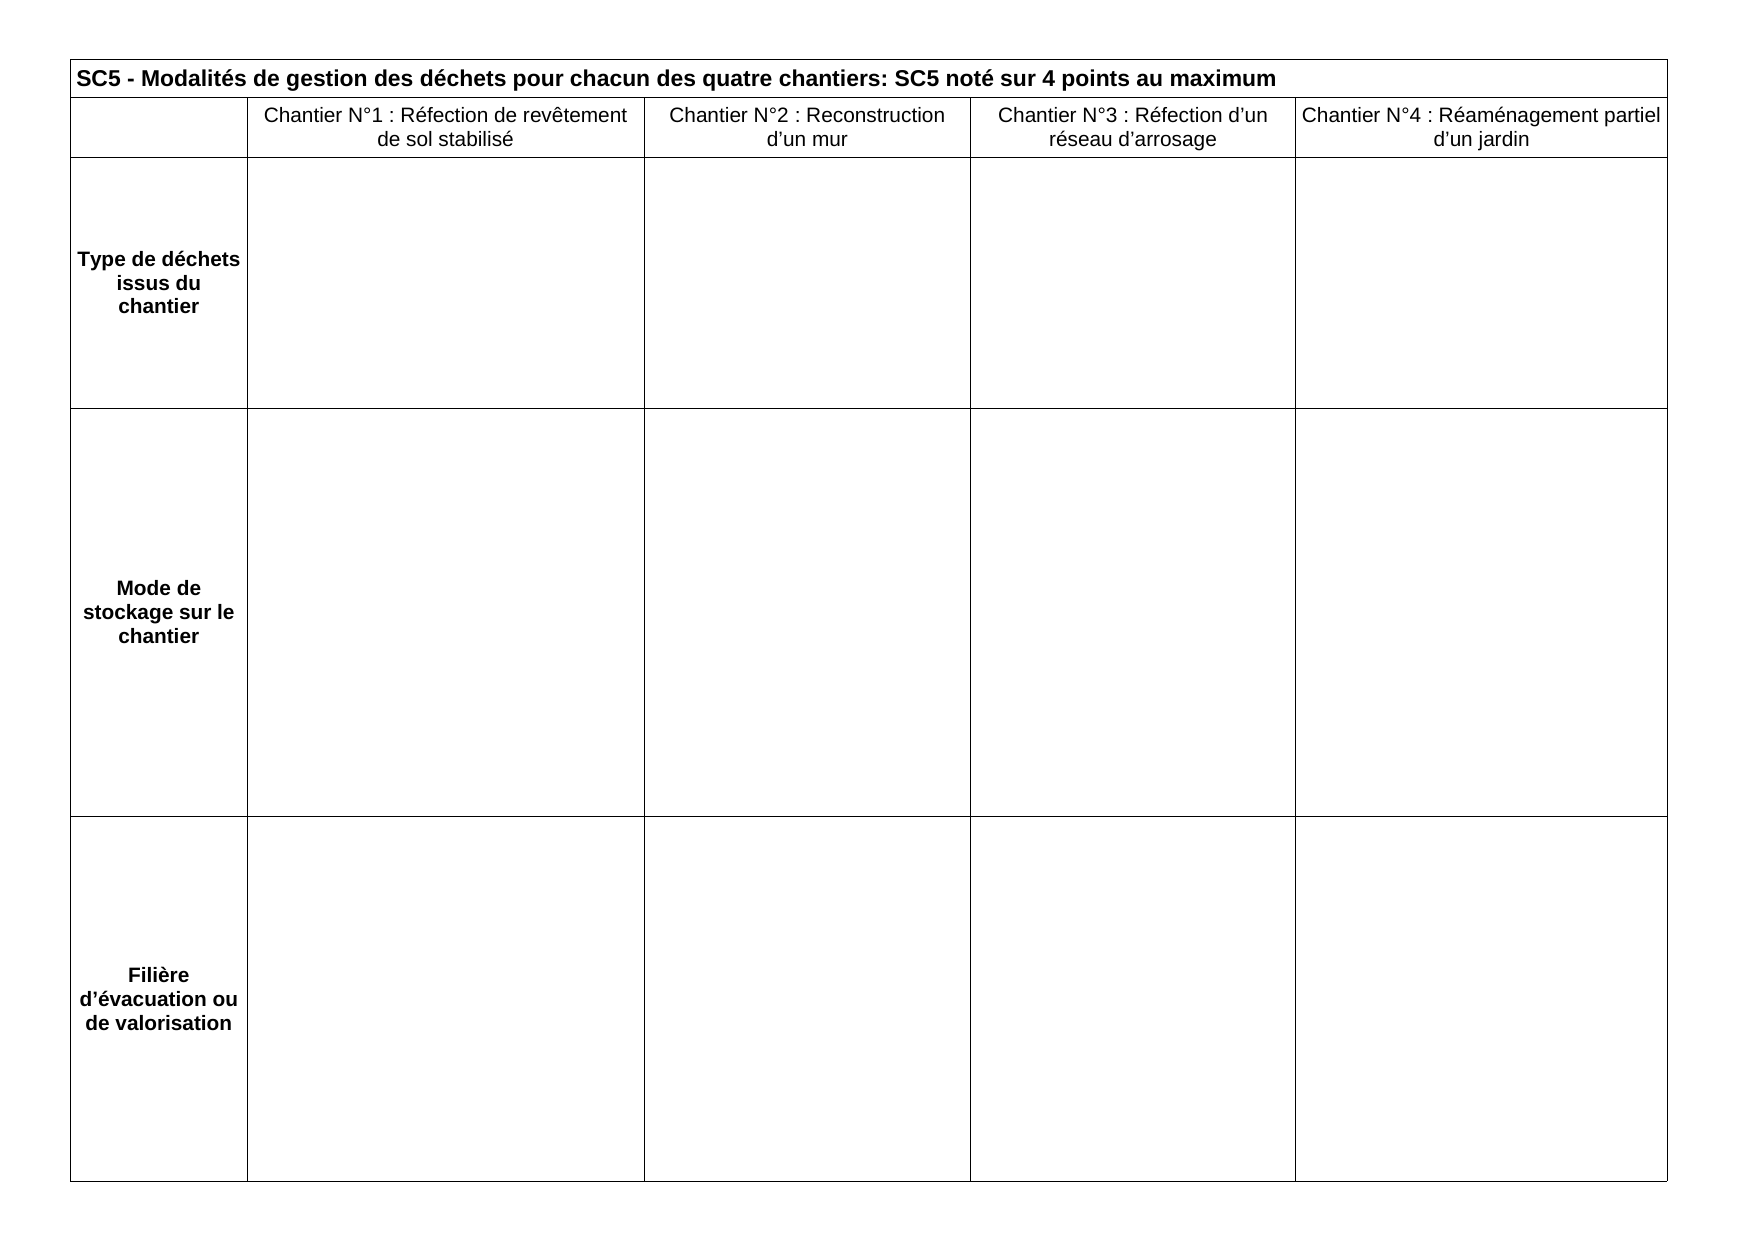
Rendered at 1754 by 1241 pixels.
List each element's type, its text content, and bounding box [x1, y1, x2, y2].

table_cell Chantier N°1 : Réfection de revêtement de sol stabilisé [248, 98, 644, 157]
table_cell [248, 817, 644, 1181]
table_cell [971, 817, 1295, 1181]
table_cell [1296, 817, 1667, 1181]
table_header SC5 - Modalités de gestion des déchets pour chacun des quatre chantiers: SC5 noté sur 4 points au maximum [71, 60, 1667, 97]
table_cell [248, 158, 644, 408]
table_cell [645, 409, 970, 816]
table_cell Type de déchets issus du chantier [71, 158, 247, 408]
table_cell [645, 158, 970, 408]
table_cell Chantier N°4 : Réaménagement partiel d’un jardin [1296, 98, 1667, 157]
table_cell [645, 817, 970, 1181]
table_cell [71, 98, 247, 157]
table_cell [1296, 409, 1667, 816]
table_cell Chantier N°3 : Réfection d’un réseau d’arrosage [971, 98, 1295, 157]
table_cell [971, 409, 1295, 816]
table_cell Filière d’évacuation ou de valorisation [71, 817, 247, 1181]
table_cell Chantier N°2 : Reconstruction d’un mur [645, 98, 970, 157]
table_cell [1296, 158, 1667, 408]
table_cell Mode de stockage sur le chantier [71, 409, 247, 816]
table_cell [248, 409, 644, 816]
table_cell [971, 158, 1295, 408]
